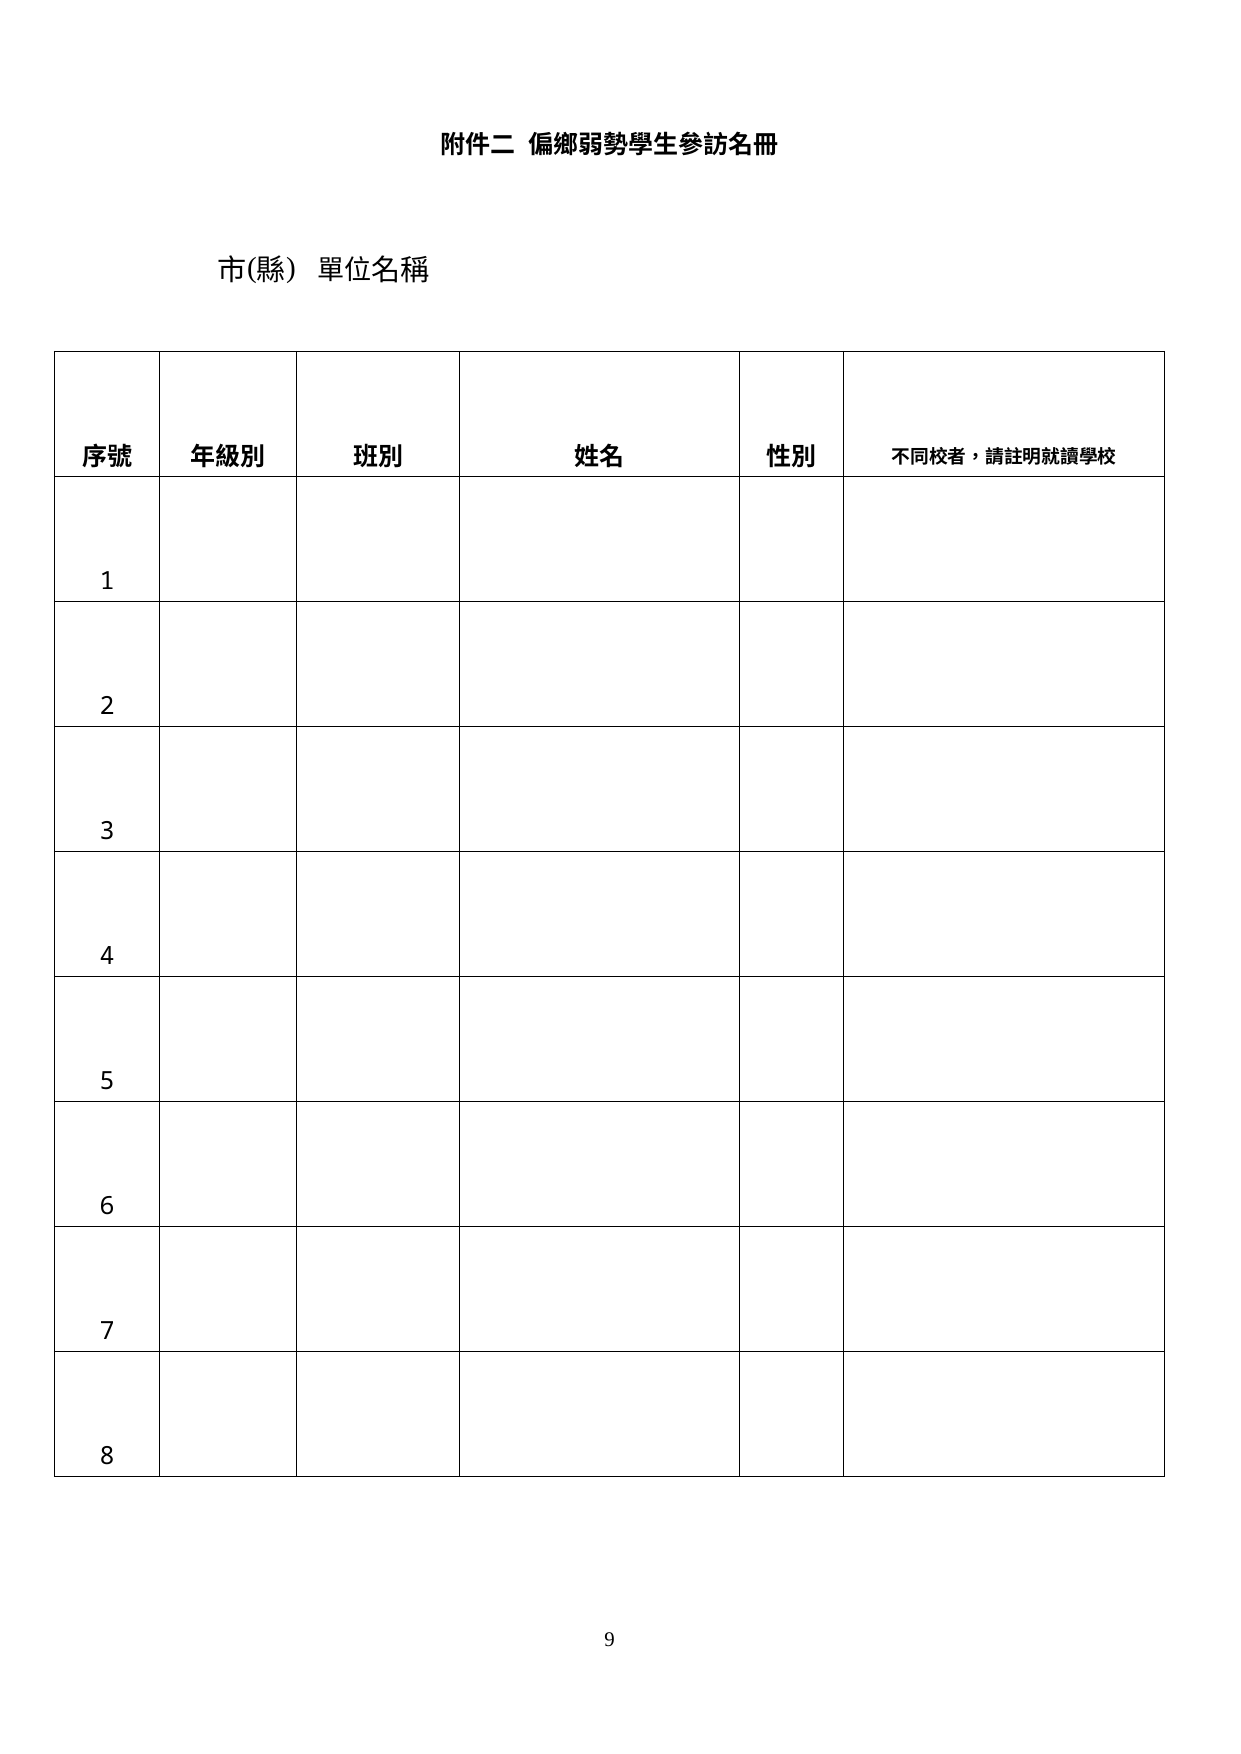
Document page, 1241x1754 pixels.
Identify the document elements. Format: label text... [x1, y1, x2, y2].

table_cell [740, 852, 843, 976]
table_cell [740, 727, 843, 851]
table_cell [297, 1102, 459, 1226]
table_cell [160, 1352, 296, 1476]
table_cell [297, 602, 459, 726]
table_cell [160, 1102, 296, 1226]
table_cell [740, 977, 843, 1101]
table_cell [740, 1352, 843, 1476]
table_cell [460, 852, 739, 976]
table_cell 6 [55, 1102, 159, 1226]
table_header 不同校者，請註明就讀學校 [844, 352, 1164, 476]
table_cell [740, 1227, 843, 1351]
table_header 姓名 [460, 352, 739, 476]
text 市(縣) 單位名稱 [94, 226, 1125, 288]
table_cell [160, 477, 296, 601]
table_cell [460, 1227, 739, 1351]
table_cell [740, 1102, 843, 1226]
table_cell 1 [55, 477, 159, 601]
table_cell [460, 477, 739, 601]
table_cell [460, 602, 739, 726]
table_cell 2 [55, 602, 159, 726]
table_cell [460, 1102, 739, 1226]
table_cell [160, 1227, 296, 1351]
table_header 性別 [740, 352, 843, 476]
table_cell 8 [55, 1352, 159, 1476]
table_cell 4 [55, 852, 159, 976]
table_cell [460, 727, 739, 851]
table_header 班別 [297, 352, 459, 476]
table_cell [297, 852, 459, 976]
table_header 序號 [55, 352, 159, 476]
table_cell [844, 1227, 1164, 1351]
table_cell [740, 602, 843, 726]
table_cell [844, 477, 1164, 601]
table_cell 5 [55, 977, 159, 1101]
table_cell [297, 1227, 459, 1351]
table_cell [297, 977, 459, 1101]
text 附件二 偏鄉弱勢學生參訪名冊 [94, 101, 1125, 163]
table_cell [844, 1102, 1164, 1226]
table_cell [160, 727, 296, 851]
table_cell [844, 977, 1164, 1101]
table_cell [460, 1352, 739, 1476]
table_cell [844, 727, 1164, 851]
table_cell [844, 1352, 1164, 1476]
table_cell [297, 1352, 459, 1476]
table_header 年級別 [160, 352, 296, 476]
table_cell [297, 727, 459, 851]
table_cell [844, 602, 1164, 726]
table_cell 3 [55, 727, 159, 851]
table_cell [844, 852, 1164, 976]
table_cell [160, 977, 296, 1101]
table_cell [160, 852, 296, 976]
table_cell [160, 602, 296, 726]
table_cell [297, 477, 459, 601]
table_cell [460, 977, 739, 1101]
table_cell 7 [55, 1227, 159, 1351]
table_cell [740, 477, 843, 601]
